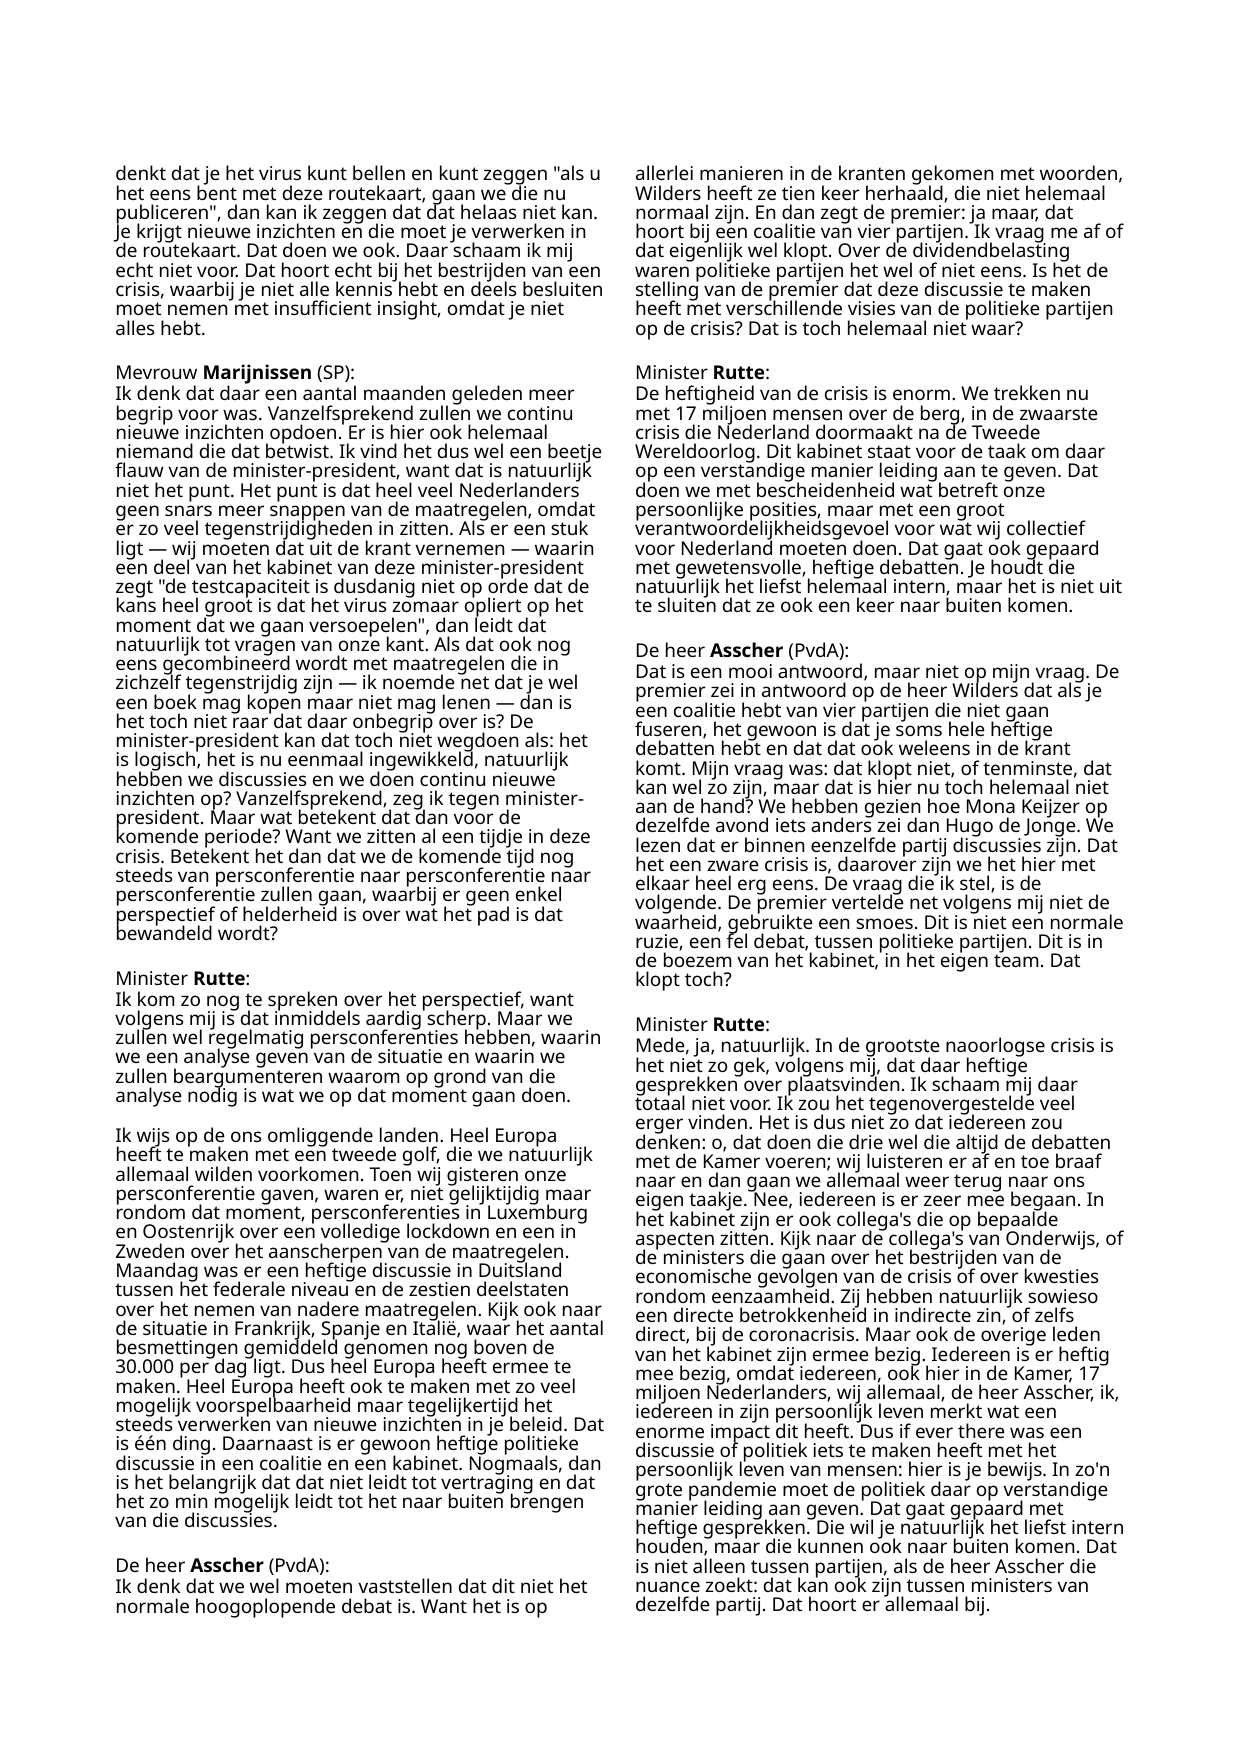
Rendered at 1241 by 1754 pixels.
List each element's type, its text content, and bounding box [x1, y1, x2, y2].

text Minister Rutte: [635, 1012, 1125, 1037]
text Minister Rutte: [115, 965, 605, 991]
text Dat is een mooi antwoord, maar niet op mijn vraag. De premier zei in antwoord op de heer Wilders dat als je een coalitie hebt van vier partijen die niet gaan fuseren, het gewoon is dat je soms hele heftige debatten hebt en dat dat ook weleens in de krant komt. Mijn vraag was: dat klopt niet, of tenminste, dat kan wel zo zijn, maar dat is hier nu toch helemaal niet aan de hand? We hebben gezien hoe Mona Keijzer op dezelfde avond iets anders zei dan Hugo de Jonge. We lezen dat er binnen eenzelfde partij discussies zijn. Dat het een zware crisis is, daarover zijn we het hier met elkaar heel erg eens. De vraag die ik stel, is de volgende. De premier vertelde net volgens mij niet de waarheid, gebruikte een smoes. Dit is niet een normale ruzie, een fel debat, tussen politieke partijen. Dit is in de boezem van het kabinet, in het eigen team. Dat klopt toch? [635, 663, 1125, 991]
text De heer Asscher (PvdA): [635, 637, 1125, 663]
text De heer Asscher (PvdA): [115, 1553, 605, 1578]
text allerlei manieren in de kranten gekomen met woorden, Wilders heeft ze tien keer herhaald, die niet helemaal normaal zijn. En dan zegt de premier: ja maar, dat hoort bij een coalitie van vier partijen. Ik vraag me af of dat eigenlijk wel klopt. Over de dividendbelasting waren politieke partijen het wel of niet eens. Is het de stelling van de premier dat deze discussie te maken heeft met verschillende visies van de politieke partijen op de crisis? Dat is toch helemaal niet waar? [635, 165, 1125, 339]
text Mevrouw Marijnissen (SP): [115, 359, 605, 385]
text Mede, ja, natuurlijk. In de grootste naoorlogse crisis is het niet zo gek, volgens mij, dat daar heftige gesprekken over plaatsvinden. Ik schaam mij daar totaal niet voor. Ik zou het tegenovergestelde veel erger vinden. Het is dus niet zo dat iedereen zou denken: o, dat doen die drie wel die altijd de debatten met de Kamer voeren; wij luisteren er af en toe braaf naar en dan gaan we allemaal weer terug naar ons eigen taakje. Nee, iedereen is er zeer mee begaan. In het kabinet zijn er ook collega's die op bepaalde aspecten zitten. Kijk naar de collega's van Onderwijs, of de ministers die gaan over het bestrijden van de economische gevolgen van de crisis of over kwesties rondom eenzaamheid. Zij hebben natuurlijk sowieso een directe betrokkenheid in indirecte zin, of zelfs direct, bij de coronacrisis. Maar ook de overige leden van het kabinet zijn ermee bezig. Iedereen is er heftig mee bezig, omdat iedereen, ook hier in de Kamer, 17 miljoen Nederlanders, wij allemaal, de heer Asscher, ik, iedereen in zijn persoonlijk leven merkt wat een enorme impact dit heeft. Dus if ever there was een discussie of politiek iets te maken heeft met het persoonlijk leven van mensen: hier is je bewijs. In zo'n grote pandemie moet de politiek daar op verstandige manier leiding aan geven. Dat gaat gepaard met heftige gesprekken. Die wil je natuurlijk het liefst intern houden, maar die kunnen ook naar buiten komen. Dat is niet alleen tussen partijen, als de heer Asscher die nuance zoekt: dat kan ook zijn tussen ministers van dezelfde partij. Dat hoort er allemaal bij. [635, 1037, 1125, 1615]
text Minister Rutte: [635, 359, 1125, 385]
text Ik kom zo nog te spreken over het perspectief, want volgens mij is dat inmiddels aardig scherp. Maar we zullen wel regelmatig persconferenties hebben, waarin we een analyse geven van de situatie en waarin we zullen beargumenteren waarom op grond van die analyse nodig is wat we op dat moment gaan doen. [115, 991, 605, 1106]
text Ik denk dat we wel moeten vaststellen dat dit niet het normale hoogoplopende debat is. Want het is op [115, 1578, 605, 1617]
text Ik wijs op de ons omliggende landen. Heel Europa heeft te maken met een tweede golf, die we natuurlijk allemaal wilden voorkomen. Toen wij gisteren onze persconferentie gaven, waren er, niet gelijktijdig maar rondom dat moment, persconferenties in Luxemburg en Oostenrijk over een volledige lockdown en een in Zweden over het aanscherpen van de maatregelen. Maandag was er een heftige discussie in Duitsland tussen het federale niveau en de zestien deelstaten over het nemen van nadere maatregelen. Kijk ook naar de situatie in Frankrijk, Spanje en Italië, waar het aantal besmettingen gemiddeld genomen nog boven de 30.000 per dag ligt. Dus heel Europa heeft ermee te maken. Heel Europa heeft ook te maken met zo veel mogelijk voorspelbaarheid maar tegelijkertijd het steeds verwerken van nieuwe inzichten in je beleid. Dat is één ding. Daarnaast is er gewoon heftige politieke discussie in een coalitie en een kabinet. Nogmaals, dan is het belangrijk dat dat niet leidt tot vertraging en dat het zo min mogelijk leidt tot het naar buiten brengen van die discussies. [115, 1127, 605, 1532]
text De heftigheid van de crisis is enorm. We trekken nu met 17 miljoen mensen over de berg, in de zwaarste crisis die Nederland doormaakt na de Tweede Wereldoorlog. Dit kabinet staat voor de taak om daar op een verstandige manier leiding aan te geven. Dat doen we met bescheidenheid wat betreft onze persoonlijke posities, maar met een groot verantwoordelijkheidsgevoel voor wat wij collectief voor Nederland moeten doen. Dat gaat ook gepaard met gewetensvolle, heftige debatten. Je houdt die natuurlijk het liefst helemaal intern, maar het is niet uit te sluiten dat ze ook een keer naar buiten komen. [635, 385, 1125, 617]
text Ik denk dat daar een aantal maanden geleden meer begrip voor was. Vanzelfsprekend zullen we continu nieuwe inzichten opdoen. Er is hier ook helemaal niemand die dat betwist. Ik vind het dus wel een beetje flauw van de minister-president, want dat is natuurlijk niet het punt. Het punt is dat heel veel Nederlanders geen snars meer snappen van de maatregelen, omdat er zo veel tegenstrijdigheden in zitten. Als er een stuk ligt — wij moeten dat uit de krant vernemen — waarin een deel van het kabinet van deze minister-president zegt "de testcapaciteit is dusdanig niet op orde dat de kans heel groot is dat het virus zomaar opliert op het moment dat we gaan versoepelen", dan leidt dat natuurlijk tot vragen van onze kant. Als dat ook nog eens gecombineerd wordt met maatregelen die in zichzelf tegenstrijdig zijn — ik noemde net dat je wel een boek mag kopen maar niet mag lenen — dan is het toch niet raar dat daar onbegrip over is? De minister-president kan dat toch niet wegdoen als: het is logisch, het is nu eenmaal ingewikkeld, natuurlijk hebben we discussies en we doen continu nieuwe inzichten op? Vanzelfsprekend, zeg ik tegen minister-president. Maar wat betekent dat dan voor de komende periode? Want we zitten al een tijdje in deze crisis. Betekent het dan dat we de komende tijd nog steeds van persconferentie naar persconferentie naar persconferentie zullen gaan, waarbij er geen enkel perspectief of helderheid is over wat het pad is dat bewandeld wordt? [115, 385, 605, 944]
text denkt dat je het virus kunt bellen en kunt zeggen "als u het eens bent met deze routekaart, gaan we die nu publiceren", dan kan ik zeggen dat dat helaas niet kan. Je krijgt nieuwe inzichten en die moet je verwerken in de routekaart. Dat doen we ook. Daar schaam ik mij echt niet voor. Dat hoort echt bij het bestrijden van een crisis, waarbij je niet alle kennis hebt en deels besluiten moet nemen met insufficient insight, omdat je niet alles hebt. [115, 165, 605, 339]
